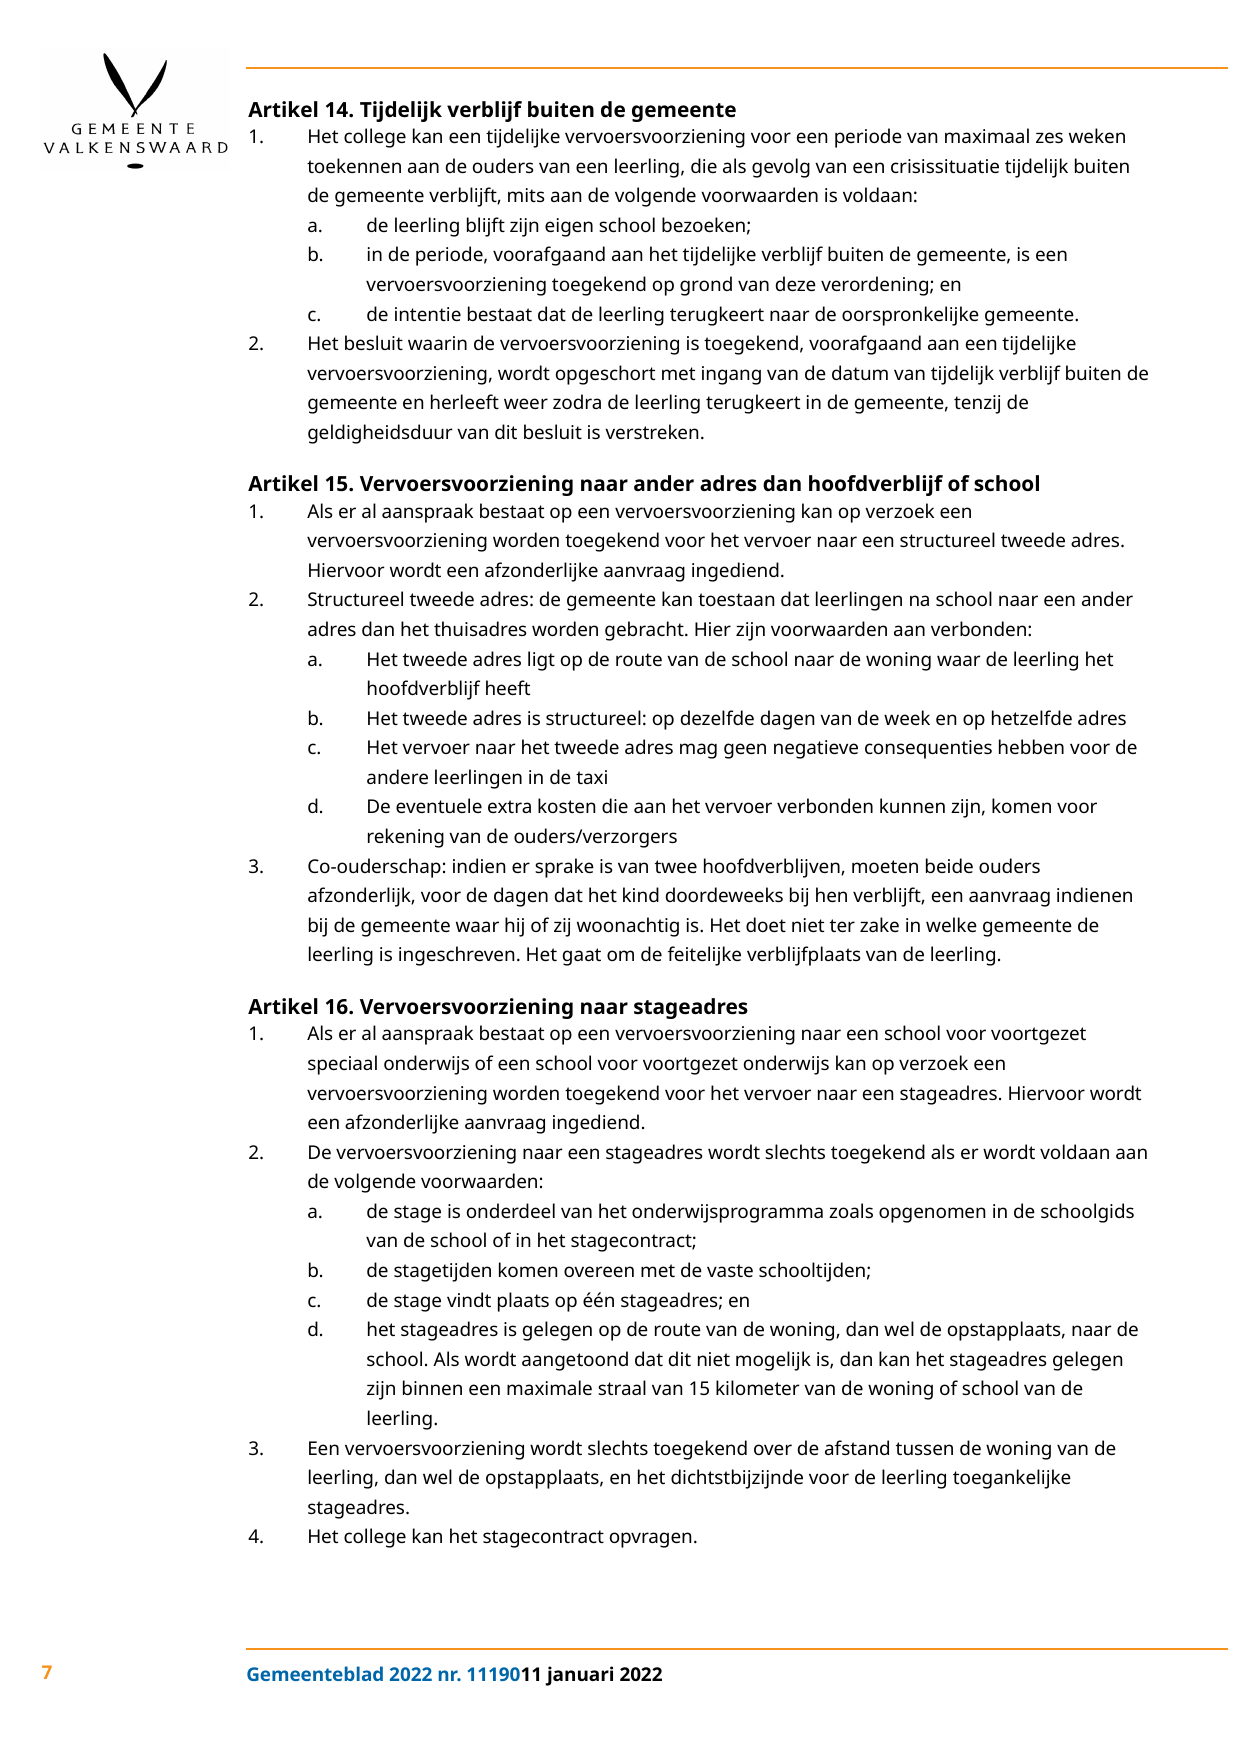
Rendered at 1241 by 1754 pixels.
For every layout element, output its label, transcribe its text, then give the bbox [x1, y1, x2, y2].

list Het besluit waarin de vervoersvoorziening is toegekend, voorafgaand aan een tijdelijke vervoersvoorziening, wordt opgeschort met ingang van de datum van tijdelijk verblijf buiten de gemeente en herleeft weer zodra de leerling terugkeert in de gemeente, tenzij de geldigheidsduur van dit besluit is verstreken. [248, 330, 1152, 445]
list in de periode, voorafgaand aan het tijdelijke verblijf buiten de gemeente, is een vervoersvoorziening toegekend op grond van deze verordening; en [307, 242, 1152, 297]
list Het tweede adres ligt op de route van de school naar de woning waar de leerling het hoofdverblijf heeft [307, 646, 1152, 701]
list Het tweede adres is structureel: op dezelfde dagen van de week en op hetzelfde adres [307, 705, 1152, 731]
list de stagetijden komen overeen met de vaste schooltijden; [307, 1257, 1152, 1283]
list Het college kan een tijdelijke vervoersvoorziening voor een periode van maximaal zes weken toekennen aan de ouders van een leerling, die als gevolg van een crisissituatie tijdelijk buiten de gemeente verblijft, mits aan de volgende voorwaarden is voldaan: [248, 123, 1152, 208]
text Artikel 16. Vervoersvoorziening naar stageadres [248, 992, 1152, 1021]
list Structureel tweede adres: de gemeente kan toestaan dat leerlingen na school naar een ander adres dan het thuisadres worden gebracht. Hier zijn voorwaarden aan verbonden: [248, 587, 1152, 642]
list Het vervoer naar het tweede adres mag geen negatieve consequenties hebben voor de andere leerlingen in de taxi [307, 734, 1152, 790]
list Co-ouderschap: indien er sprake is van twee hoofdverblijven, moeten beide ouders afzonderlijk, voor de dagen dat het kind doordeweeks bij hen verblijft, een aanvraag indienen bij de gemeente waar hij of zij woonachtig is. Het doet niet ter zake in welke gemeente de leerling is ingeschreven. Het gaat om de feitelijke verblijfplaats van de leerling. [248, 853, 1152, 967]
picture [41, 47, 231, 172]
list Het college kan het stagecontract opvragen. [248, 1523, 1152, 1549]
list De eventuele extra kosten die aan het vervoer verbonden kunnen zijn, komen voor rekening van de ouders/verzorgers [307, 794, 1152, 849]
text Artikel 15. Vervoersvoorziening naar ander adres dan hoofdverblijf of school [248, 469, 1152, 498]
list Als er al aanspraak bestaat op een vervoersvoorziening naar een school voor voortgezet speciaal onderwijs of een school voor voortgezet onderwijs kan op verzoek een vervoersvoorziening worden toegekend voor het vervoer naar een stageadres. Hiervoor wordt een afzonderlijke aanvraag ingediend. [248, 1021, 1152, 1135]
list de leerling blijft zijn eigen school bezoeken; [307, 212, 1152, 238]
text Artikel 14. Tijdelijk verblijf buiten de gemeente [248, 95, 1152, 123]
list Als er al aanspraak bestaat op een vervoersvoorziening kan op verzoek een vervoersvoorziening worden toegekend voor het vervoer naar een structureel tweede adres. Hiervoor wordt een afzonderlijke aanvraag ingediend. [248, 498, 1152, 583]
list de intentie bestaat dat de leerling terugkeert naar de oorspronkelijke gemeente. [307, 301, 1152, 326]
list de stage is onderdeel van het onderwijsprogramma zoals opgenomen in de schoolgids van de school of in het stagecontract; [307, 1198, 1152, 1253]
list Een vervoersvoorziening wordt slechts toegekend over de afstand tussen de woning van de leerling, dan wel de opstapplaats, en het dichtstbijzijnde voor de leerling toegankelijke stageadres. [248, 1435, 1152, 1519]
list De vervoersvoorziening naar een stageadres wordt slechts toegekend als er wordt voldaan aan de volgende voorwaarden: [248, 1139, 1152, 1194]
list het stageadres is gelegen op de route van de woning, dan wel de opstapplaats, naar de school. Als wordt aangetoond dat dit niet mogelijk is, dan kan het stageadres gelegen zijn binnen een maximale straal van 15 kilometer van de woning of school van de leerling. [307, 1316, 1152, 1431]
list de stage vindt plaats op één stageadres; en [307, 1287, 1152, 1312]
